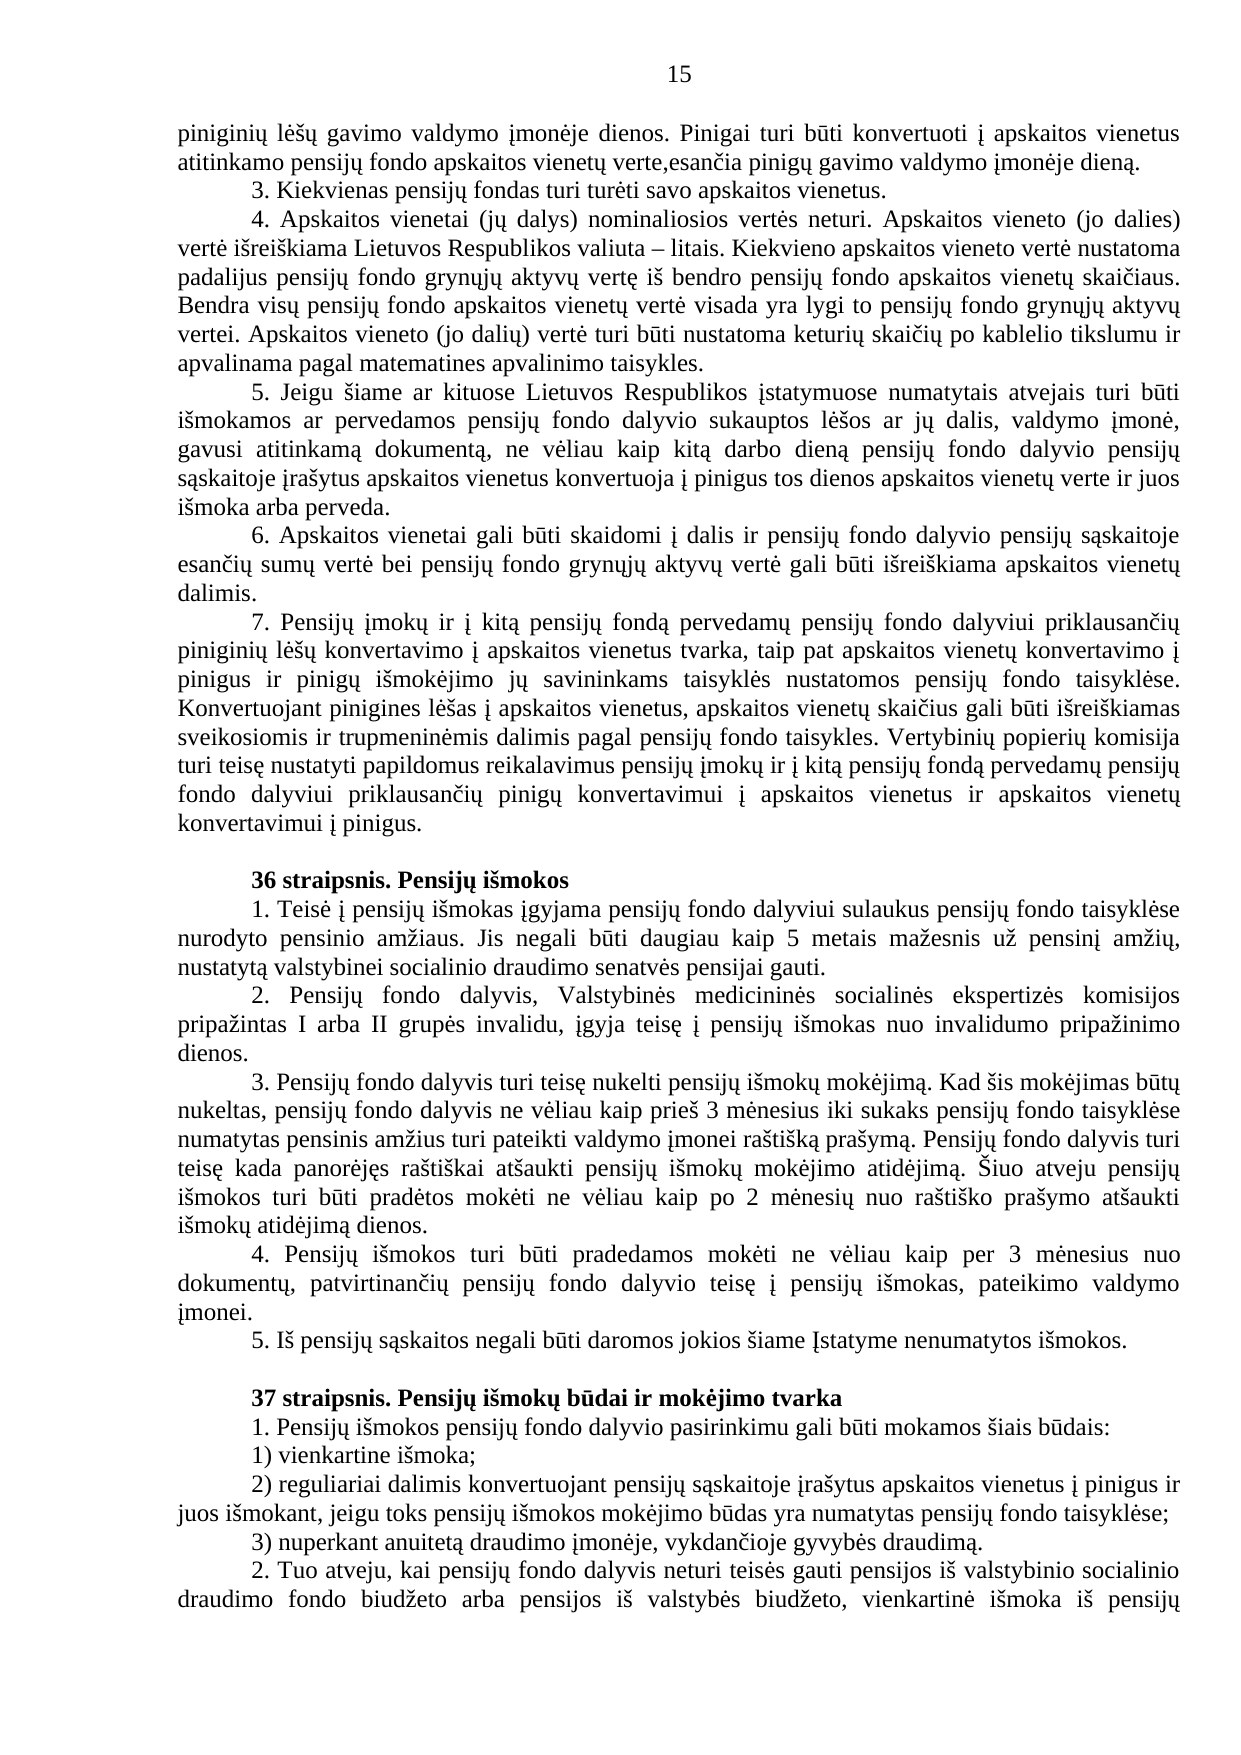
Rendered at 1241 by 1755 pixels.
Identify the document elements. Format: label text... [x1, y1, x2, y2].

text 5. Iš pensijų sąskaitos negali būti daromos jokios šiame Įstatyme nenumatytos išmokos. [177, 1326, 1181, 1354]
text 7. Pensijų įmokų ir į kitą pensijų fondą pervedamų pensijų fondo dalyviui priklausančių piniginių lėšų konvertavimo į apskaitos vienetus tvarka, taip pat apskaitos vienetų konvertavimo į pinigus ir pinigų išmokėjimo jų savininkams taisyklės nustatomos pensijų fondo taisyklėse. Konvertuojant pinigines lėšas į apskaitos vienetus, apskaitos vienetų skaičius gali būti išreiškiamas sveikosiomis ir trupmeninėmis dalimis pagal pensijų fondo taisykles. Vertybinių popierių komisija turi teisę nustatyti papildomus reikalavimus pensijų įmokų ir į kitą pensijų fondą pervedamų pensijų fondo dalyviui priklausančių pinigų konvertavimui į apskaitos vienetus ir apskaitos vienetų konvertavimui į pinigus. [177, 607, 1181, 837]
text 1) vienkartine išmoka; [177, 1441, 1181, 1469]
text 2) reguliariai dalimis konvertuojant pensijų sąskaitoje įrašytus apskaitos vienetus į pinigus ir juos išmokant, jeigu toks pensijų išmokos mokėjimo būdas yra numatytas pensijų fondo taisyklėse; [177, 1469, 1181, 1527]
text 4. Pensijų išmokos turi būti pradedamos mokėti ne vėliau kaip per 3 mėnesius nuo dokumentų, patvirtinančių pensijų fondo dalyvio teisę į pensijų išmokas, pateikimo valdymo įmonei. [177, 1239, 1181, 1326]
text 3. Pensijų fondo dalyvis turi teisę nukelti pensijų išmokų mokėjimą. Kad šis mokėjimas būtų nukeltas, pensijų fondo dalyvis ne vėliau kaip prieš 3 mėnesius iki sukaks pensijų fondo taisyklėse numatytas pensinis amžius turi pateikti valdymo įmonei raštišką prašymą. Pensijų fondo dalyvis turi teisę kada panorėjęs raštiškai atšaukti pensijų išmokų mokėjimo atidėjimą. Šiuo atveju pensijų išmokos turi būti pradėtos mokėti ne vėliau kaip po 2 mėnesių nuo raštiško prašymo atšaukti išmokų atidėjimą dienos. [177, 1067, 1181, 1239]
text 36 straipsnis. Pensijų išmokos [177, 866, 1181, 894]
text 5. Jeigu šiame ar kituose Lietuvos Respublikos įstatymuose numatytais atvejais turi būti išmokamos ar pervedamos pensijų fondo dalyvio sukauptos lėšos ar jų dalis, valdymo įmonė, gavusi atitinkamą dokumentą, ne vėliau kaip kitą darbo dieną pensijų fondo dalyvio pensijų sąskaitoje įrašytus apskaitos vienetus konvertuoja į pinigus tos dienos apskaitos vienetų verte ir juos išmoka arba perveda. [177, 377, 1181, 521]
text 6. Apskaitos vienetai gali būti skaidomi į dalis ir pensijų fondo dalyvio pensijų sąskaitoje esančių sumų vertė bei pensijų fondo grynųjų aktyvų vertė gali būti išreiškiama apskaitos vienetų dalimis. [177, 521, 1181, 607]
text 2. Tuo atveju, kai pensijų fondo dalyvis neturi teisės gauti pensijos iš valstybinio socialinio draudimo fondo biudžeto arba pensijos iš valstybės biudžeto, vienkartinė išmoka iš pensijų [177, 1556, 1181, 1613]
text 1. Teisė į pensijų išmokas įgyjama pensijų fondo dalyviui sulaukus pensijų fondo taisyklėse nurodyto pensinio amžiaus. Jis negali būti daugiau kaip 5 metais mažesnis už pensinį amžių, nustatytą valstybinei socialinio draudimo senatvės pensijai gauti. [177, 894, 1181, 981]
text 1. Pensijų išmokos pensijų fondo dalyvio pasirinkimu gali būti mokamos šiais būdais: [177, 1412, 1181, 1441]
text 2. Pensijų fondo dalyvis, Valstybinės medicininės socialinės ekspertizės komisijos pripažintas I arba II grupės invalidu, įgyja teisę į pensijų išmokas nuo invalidumo pripažinimo dienos. [177, 981, 1181, 1067]
text 4. Apskaitos vienetai (jų dalys) nominaliosios vertės neturi. Apskaitos vieneto (jo dalies) vertė išreiškiama Lietuvos Respublikos valiuta – litais. Kiekvieno apskaitos vieneto vertė nustatoma padalijus pensijų fondo grynųjų aktyvų vertę iš bendro pensijų fondo apskaitos vienetų skaičiaus. Bendra visų pensijų fondo apskaitos vienetų vertė visada yra lygi to pensijų fondo grynųjų aktyvų vertei. Apskaitos vieneto (jo dalių) vertė turi būti nustatoma keturių skaičių po kablelio tikslumu ir apvalinama pagal matematines apvalinimo taisykles. [177, 204, 1181, 377]
text piniginių lėšų gavimo valdymo įmonėje dienos. Pinigai turi būti konvertuoti į apskaitos vienetus atitinkamo pensijų fondo apskaitos vienetų verte,esančia pinigų gavimo valdymo įmonėje dieną. [177, 118, 1181, 176]
text 3) nuperkant anuitetą draudimo įmonėje, vykdančioje gyvybės draudimą. [177, 1527, 1181, 1556]
text 3. Kiekvienas pensijų fondas turi turėti savo apskaitos vienetus. [177, 176, 1181, 204]
text 37 straipsnis. Pensijų išmokų būdai ir mokėjimo tvarka [177, 1383, 1181, 1412]
